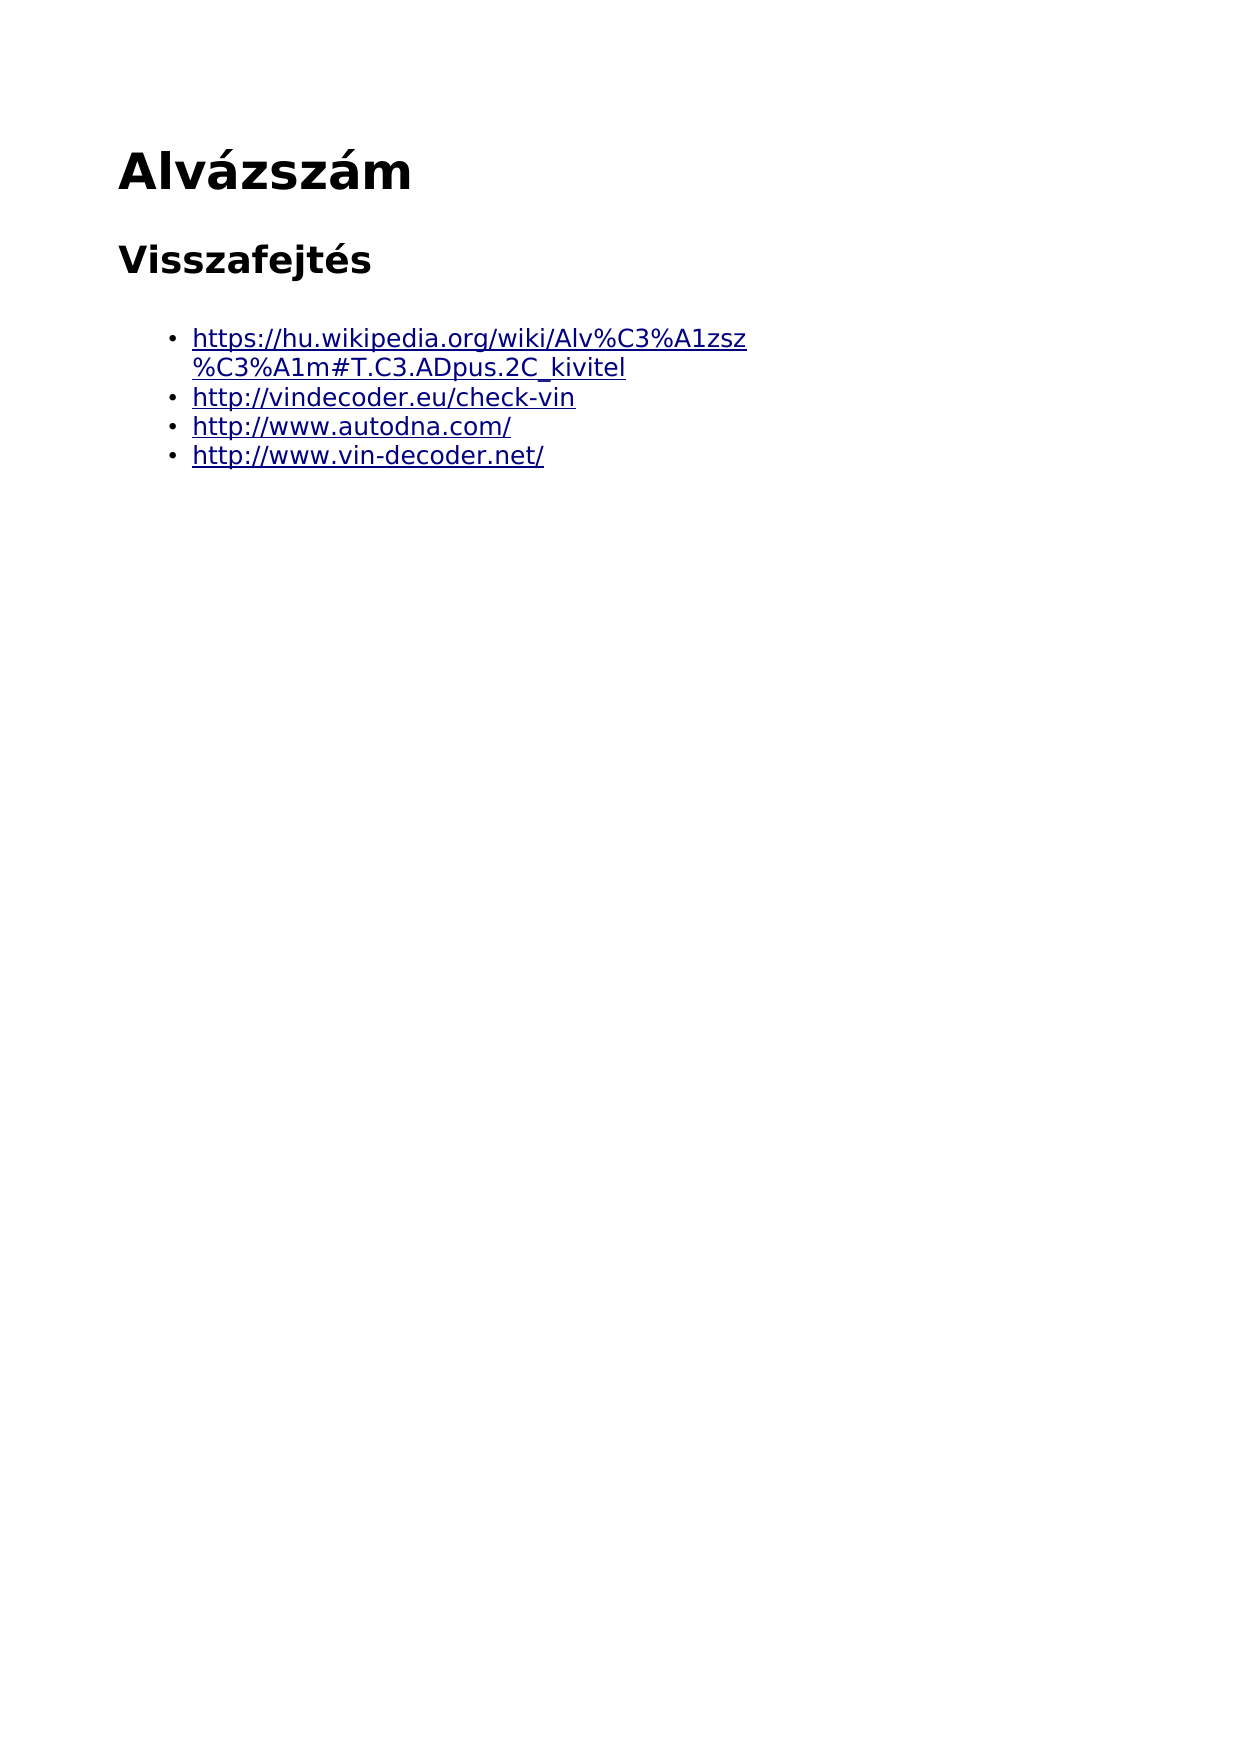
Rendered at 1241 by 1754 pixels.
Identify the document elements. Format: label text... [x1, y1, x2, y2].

subtitle Visszafejtés [118, 239, 1122, 282]
list http://www.autodna.com/ [177, 412, 1122, 441]
subtitle Alvázszám [118, 143, 1122, 201]
list http://www.vin-decoder.net/ [177, 441, 1122, 470]
list https://hu.wikipedia.org/wiki/Alv%C3%A1zsz%C3%A1m#T.C3.ADpus.2C_kivitel [177, 324, 1122, 383]
list http://vindecoder.eu/check-vin [177, 383, 1122, 412]
